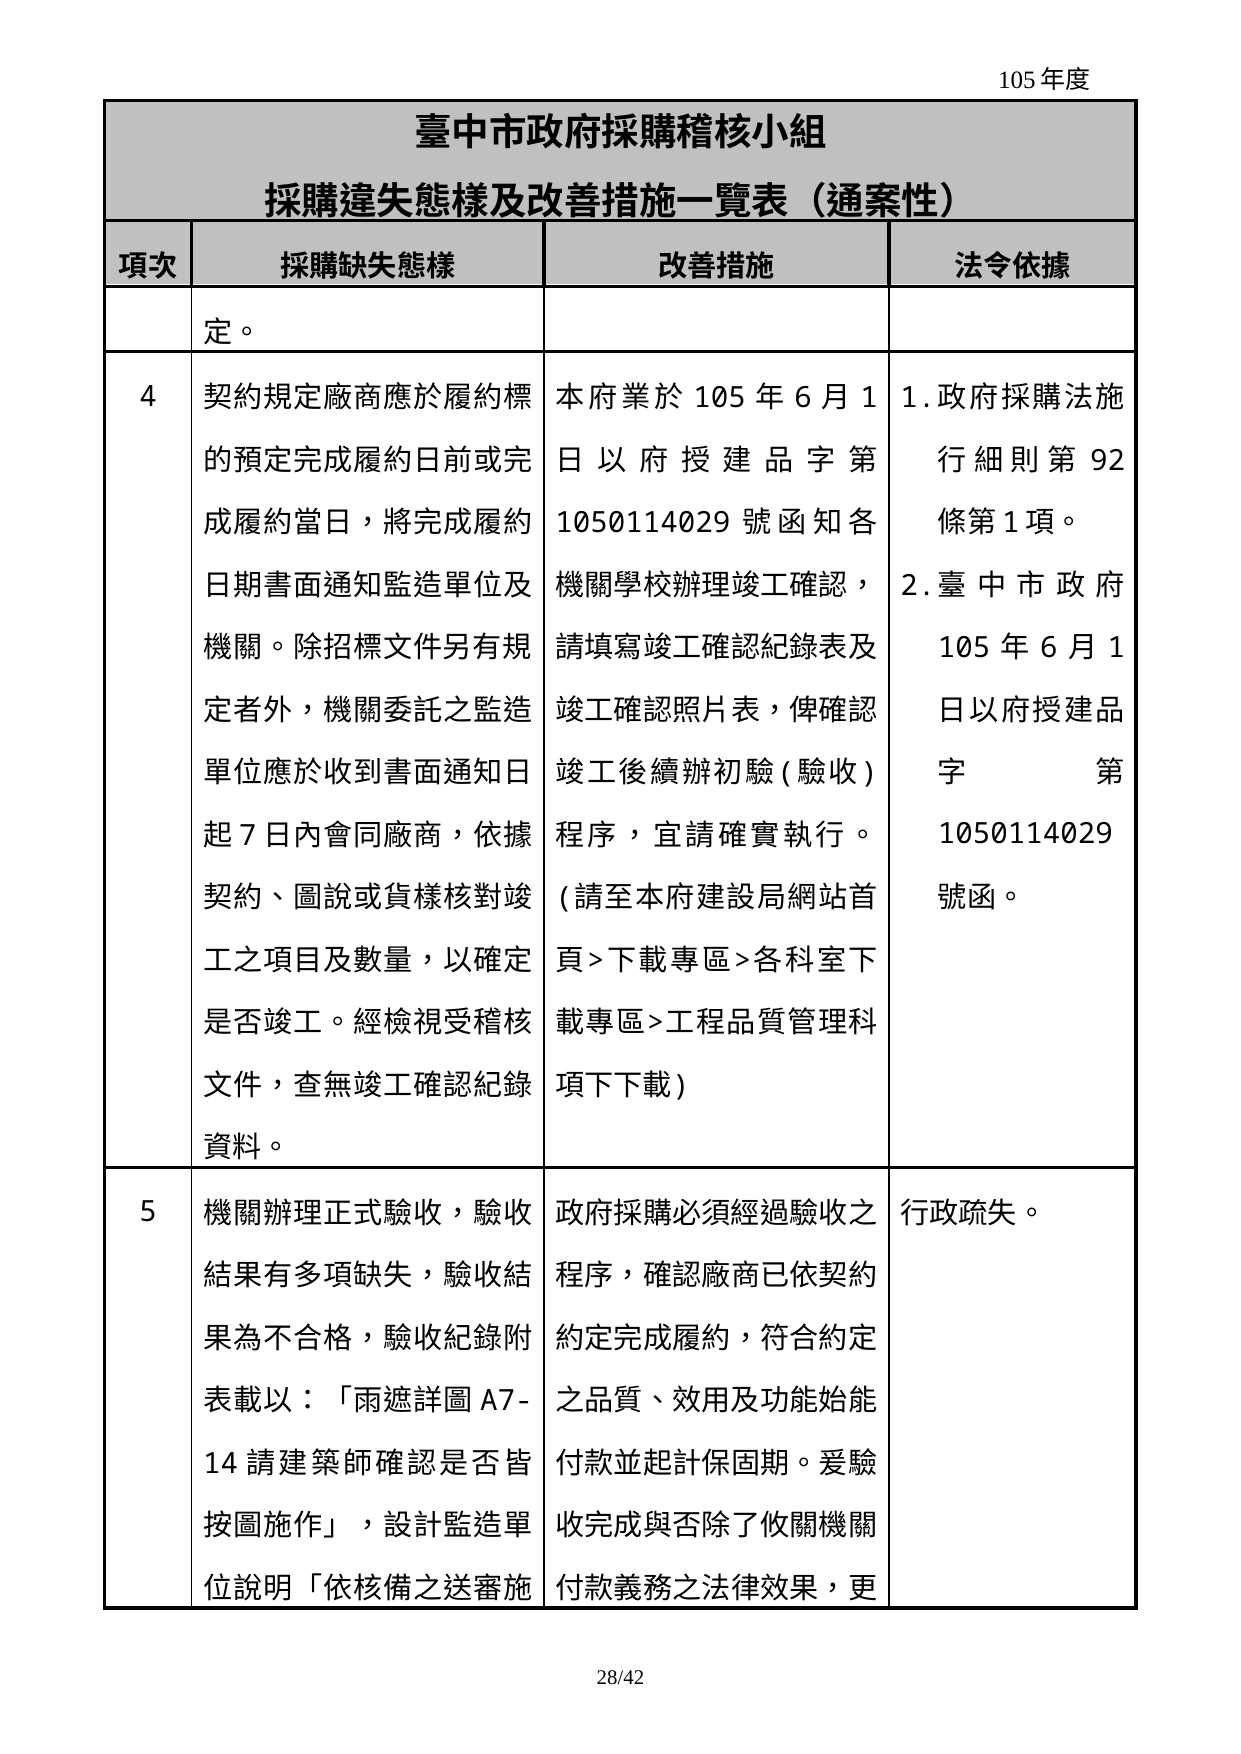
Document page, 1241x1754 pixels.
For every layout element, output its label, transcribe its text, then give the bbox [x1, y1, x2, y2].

table_cell 契約規定廠商應於履約標的預定完成履約日前或完成履約當日，將完成履約日期書面通知監造單位及機關。除招標文件另有規定者外，機關委託之監造單位應於收到書面通知日起7日內會同廠商，依據契約、圖說或貨樣核對竣工之項目及數量，以確定是否竣工。經檢視受稽核文件，查無竣工確認紀錄資料。 [192, 353, 543, 1166]
table_cell 4 [106, 353, 191, 1166]
table_cell 政府採購必須經過驗收之程序，確認廠商已依契約約定完成履約，符合約定之品質、效用及功能始能付款並起計保固期。爰驗收完成與否除了攸關機關付款義務之法律效果，更 [545, 1169, 888, 1606]
table_cell 改善措施 [546, 222, 887, 284]
table_cell 5 [106, 1169, 191, 1606]
table_cell 本府業於105年6月1日以府授建品字第1050114029號函知各機關學校辦理竣工確認，請填寫竣工確認紀錄表及竣工確認照片表，俾確認竣工後續辦初驗(驗收)程序，宜請確實執行。(請至本府建設局網站首頁>下載專區>各科室下載專區>工程品質管理科項下下載) [545, 353, 888, 1166]
table_cell 採購缺失態樣 [193, 222, 542, 284]
table_cell 政府採購法施行細則第92條第1項。 臺中市政府105年6月1日以府授建品字第1050114029號函。 [890, 353, 1134, 1166]
table_cell [106, 288, 191, 350]
table_cell [890, 288, 1134, 350]
table_cell 定。 [192, 288, 543, 350]
table_cell 行政疏失。 [890, 1169, 1134, 1606]
table_cell 機關辦理正式驗收，驗收結果有多項缺失，驗收結果為不合格，驗收紀錄附表載以：「雨遮詳圖A7-14請建築師確認是否皆按圖施作」，設計監造單位說明「依核備之送審施 [192, 1169, 543, 1606]
table_header 臺中市政府採購稽核小組 採購違失態樣及改善措施一覽表（通案性） [106, 102, 1134, 219]
table_cell 法令依據 [891, 222, 1134, 284]
table_cell 項次 [106, 222, 190, 284]
table_cell [545, 288, 888, 350]
